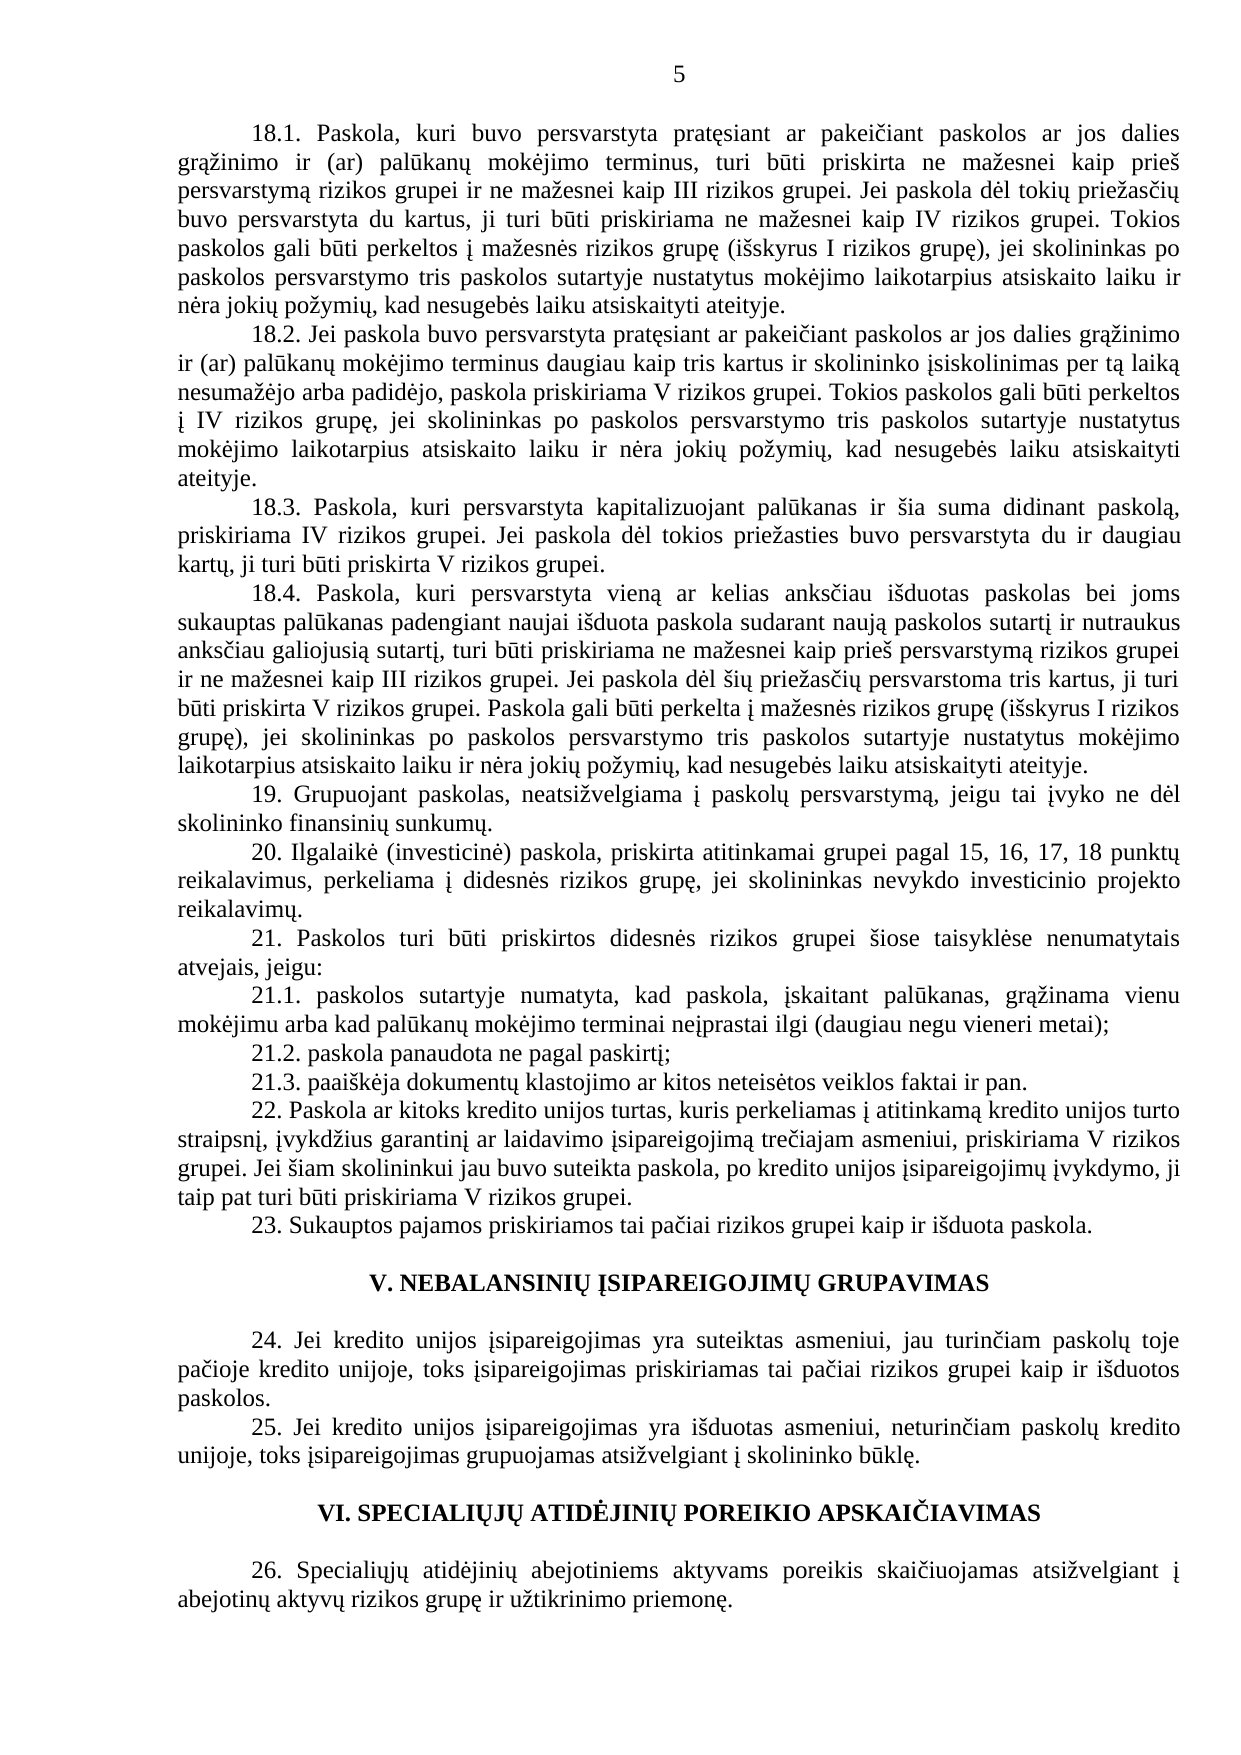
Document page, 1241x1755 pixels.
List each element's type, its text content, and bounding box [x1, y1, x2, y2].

text 18.2. Jei paskola buvo persvarstyta pratęsiant ar pakeičiant paskolos ar jos dalies grąžinimo ir (ar) palūkanų mokėjimo terminus daugiau kaip tris kartus ir skolininko įsiskolinimas per tą laiką nesumažėjo arba padidėjo, paskola priskiriama V rizikos grupei. Tokios paskolos gali būti perkeltos į IV rizikos grupę, jei skolininkas po paskolos persvarstymo tris paskolos sutartyje nustatytus mokėjimo laikotarpius atsiskaito laiku ir nėra jokių požymių, kad nesugebės laiku atsiskaityti ateityje. [177, 319, 1181, 492]
text VI. SPECIALIŲJŲ ATIDĖJINIŲ POREIKIO APSKAIČIAVIMAS [177, 1498, 1181, 1527]
text 23. Sukauptos pajamos priskiriamos tai pačiai rizikos grupei kaip ir išduota paskola. [177, 1211, 1181, 1239]
text 21.3. paaiškėja dokumentų klastojimo ar kitos neteisėtos veiklos faktai ir pan. [177, 1067, 1181, 1096]
text 25. Jei kredito unijos įsipareigojimas yra išduotas asmeniui, neturinčiam paskolų kredito unijoje, toks įsipareigojimas grupuojamas atsižvelgiant į skolininko būklę. [177, 1412, 1181, 1469]
text 21. Paskolos turi būti priskirtos didesnės rizikos grupei šiose taisyklėse nenumatytais atvejais, jeigu: [177, 923, 1181, 981]
text 19. Grupuojant paskolas, neatsižvelgiama į paskolų persvarstymą, jeigu tai įvyko ne dėl skolininko finansinių sunkumų. [177, 779, 1181, 837]
text 18.3. Paskola, kuri persvarstyta kapitalizuojant palūkanas ir šia suma didinant paskolą, priskiriama IV rizikos grupei. Jei paskola dėl tokios priežasties buvo persvarstyta du ir daugiau kartų, ji turi būti priskirta V rizikos grupei. [177, 492, 1181, 578]
text 24. Jei kredito unijos įsipareigojimas yra suteiktas asmeniui, jau turinčiam paskolų toje pačioje kredito unijoje, toks įsipareigojimas priskiriamas tai pačiai rizikos grupei kaip ir išduotos paskolos. [177, 1326, 1181, 1412]
text 18.4. Paskola, kuri persvarstyta vieną ar kelias anksčiau išduotas paskolas bei joms sukauptas palūkanas padengiant naujai išduota paskola sudarant naują paskolos sutartį ir nutraukus anksčiau galiojusią sutartį, turi būti priskiriama ne mažesnei kaip prieš persvarstymą rizikos grupei ir ne mažesnei kaip III rizikos grupei. Jei paskola dėl šių priežasčių persvarstoma tris kartus, ji turi būti priskirta V rizikos grupei. Paskola gali būti perkelta į mažesnės rizikos grupę (išskyrus I rizikos grupę), jei skolininkas po paskolos persvarstymo tris paskolos sutartyje nustatytus mokėjimo laikotarpius atsiskaito laiku ir nėra jokių požymių, kad nesugebės laiku atsiskaityti ateityje. [177, 578, 1181, 779]
text 21.1. paskolos sutartyje numatyta, kad paskola, įskaitant palūkanas, grąžinama vienu mokėjimu arba kad palūkanų mokėjimo terminai neįprastai ilgi (daugiau negu vieneri metai); [177, 981, 1181, 1038]
text V. NEBALANSINIŲ ĮSIPAREIGOJIMŲ GRUPAVIMAS [177, 1268, 1181, 1297]
text 22. Paskola ar kitoks kredito unijos turtas, kuris perkeliamas į atitinkamą kredito unijos turto straipsnį, įvykdžius garantinį ar laidavimo įsipareigojimą trečiajam asmeniui, priskiriama V rizikos grupei. Jei šiam skolininkui jau buvo suteikta paskola, po kredito unijos įsipareigojimų įvykdymo, ji taip pat turi būti priskiriama V rizikos grupei. [177, 1096, 1181, 1211]
text 21.2. paskola panaudota ne pagal paskirtį; [177, 1038, 1181, 1067]
text 18.1. Paskola, kuri buvo persvarstyta pratęsiant ar pakeičiant paskolos ar jos dalies grąžinimo ir (ar) palūkanų mokėjimo terminus, turi būti priskirta ne mažesnei kaip prieš persvarstymą rizikos grupei ir ne mažesnei kaip III rizikos grupei. Jei paskola dėl tokių priežasčių buvo persvarstyta du kartus, ji turi būti priskiriama ne mažesnei kaip IV rizikos grupei. Tokios paskolos gali būti perkeltos į mažesnės rizikos grupę (išskyrus I rizikos grupę), jei skolininkas po paskolos persvarstymo tris paskolos sutartyje nustatytus mokėjimo laikotarpius atsiskaito laiku ir nėra jokių požymių, kad nesugebės laiku atsiskaityti ateityje. [177, 118, 1181, 319]
text 26. Specialiųjų atidėjinių abejotiniems aktyvams poreikis skaičiuojamas atsižvelgiant į abejotinų aktyvų rizikos grupę ir užtikrinimo priemonę. [177, 1556, 1181, 1613]
text 20. Ilgalaikė (investicinė) paskola, priskirta atitinkamai grupei pagal 15, 16, 17, 18 punktų reikalavimus, perkeliama į didesnės rizikos grupę, jei skolininkas nevykdo investicinio projekto reikalavimų. [177, 837, 1181, 923]
